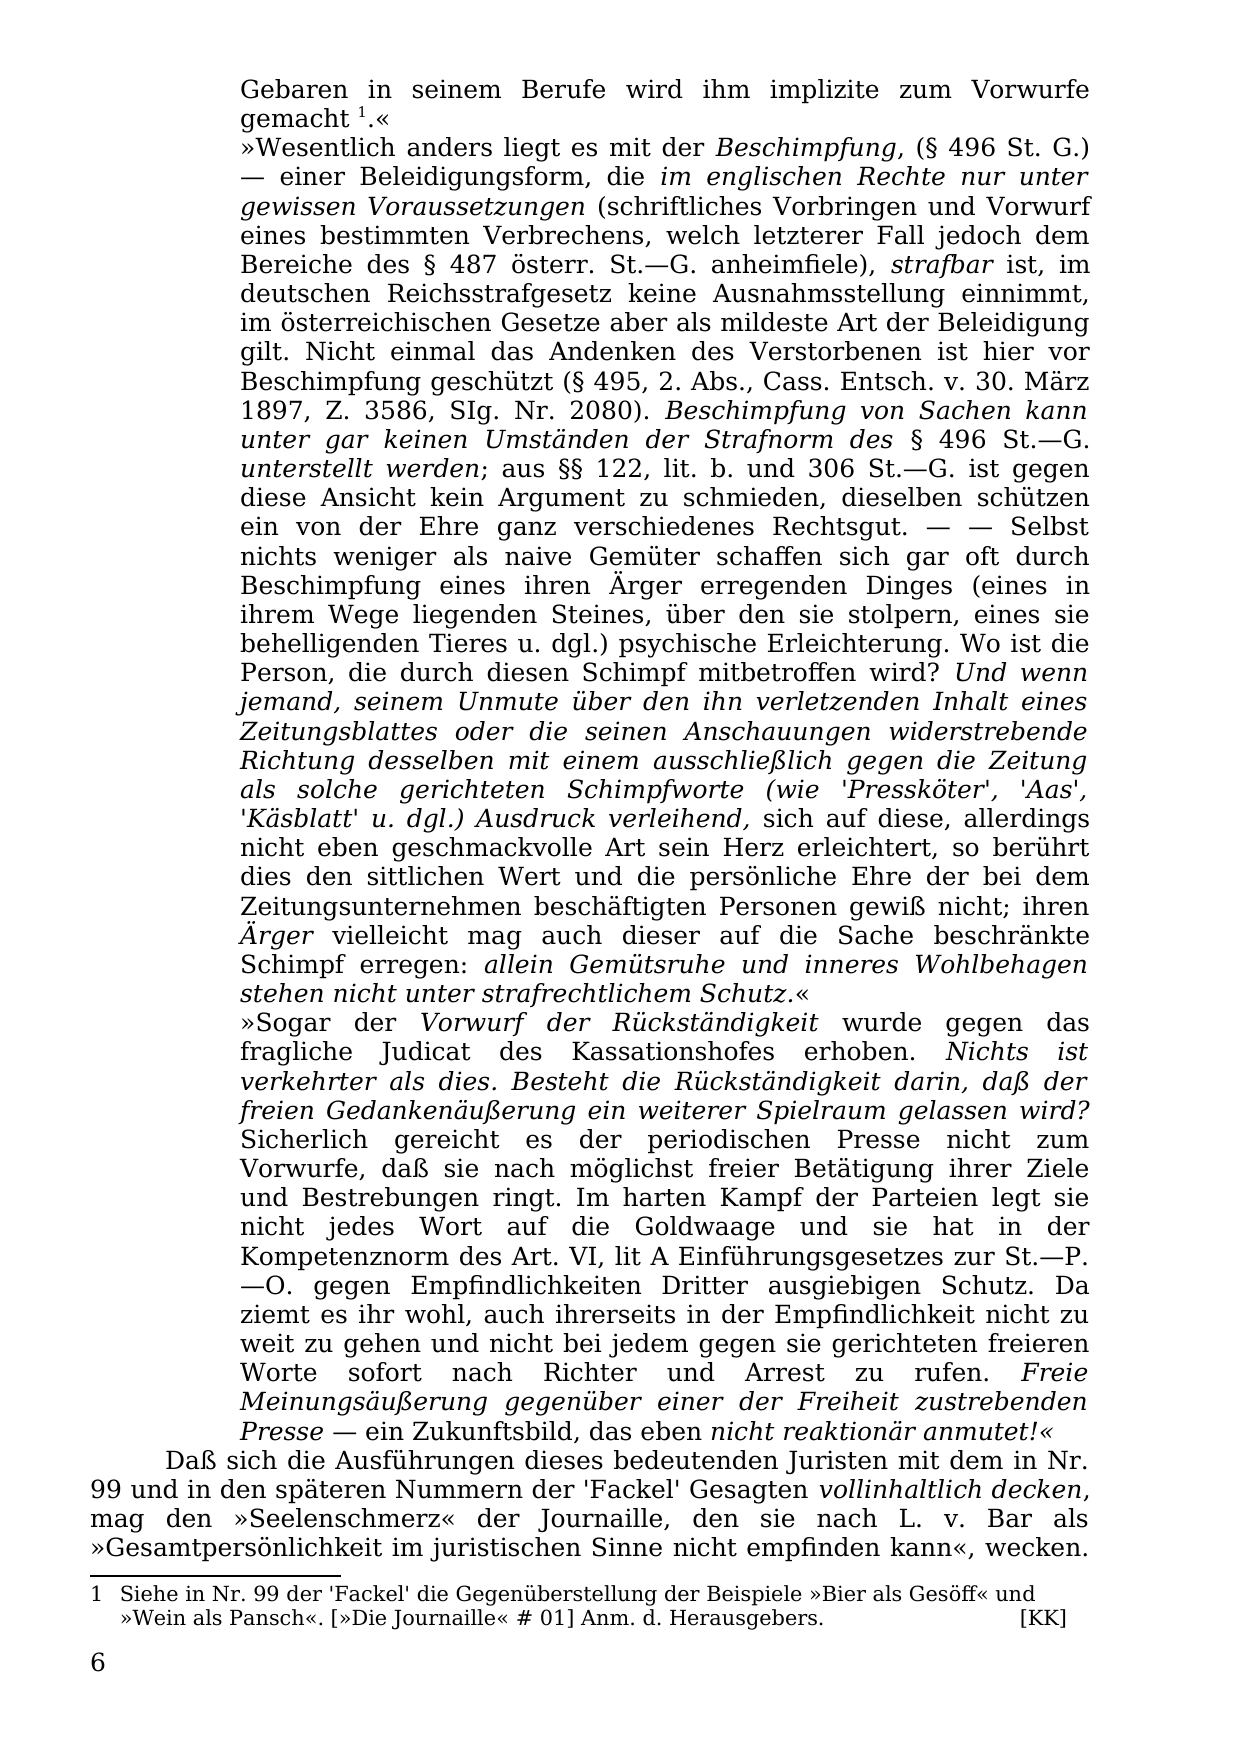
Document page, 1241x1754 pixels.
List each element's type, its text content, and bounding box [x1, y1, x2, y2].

text »Sogar der Vorwurf der Rückständigkeit wurde gegen das fragliche Judicat des Kassationshofes erhoben. Nichts ist verkehrter als dies. Besteht die Rückständigkeit darin, daß der freien Gedankenäußerung ein weiterer Spielraum gelassen wird? Sicherlich gereicht es der periodischen Presse nicht zum Vorwurfe, daß sie nach möglichst freier Betätigung ihrer Ziele und Bestrebungen ringt. Im harten Kampf der Parteien legt sie nicht jedes Wort auf die Goldwaage und sie hat in der Kompetenznorm des Art. VI, lit A Einführungsgesetzes zur St.—P.—O. gegen Empfindlichkeiten Dritter ausgiebigen Schutz. Da ziemt es ihr wohl, auch ihrerseits in der Empfindlichkeit nicht zu weit zu gehen und nicht bei jedem gegen sie gerichteten freieren Worte sofort nach Richter und Arrest zu rufen. Freie Meinungsäußerung gegenüber einer der Freiheit zustrebenden Presse — ein Zukunftsbild, das eben nicht reaktionär anmutet!« [240, 1008, 1091, 1446]
text Siehe in Nr. 99 der 'Fackel' die Gegenüberstellung der Beispiele »Bier als Gesöff« und »Wein als Pansch«. [»Die Journaille« # 01] Anm. d. Herausgebers. [KK] [90, 1582, 1091, 1631]
text Gebaren in seinem Berufe wird ihm implizite zum Vorwurfe gemacht .« [240, 75, 1091, 133]
text Daß sich die Ausführungen dieses bedeutenden Juristen mit dem in Nr. 99 und in den späteren Nummern der 'Fackel' Gesagten vollinhaltlich decken, mag den »Seelenschmerz« der Journaille, den sie nach L. v. Bar als »Gesamtpersönlichkeit im juristischen Sinne nicht empfinden kann«, wecken. [90, 1446, 1091, 1562]
text »Wesentlich anders liegt es mit der Beschimpfung, (§ 496 St. G.) — einer Beleidigungsform, die im englischen Rechte nur unter gewissen Voraussetzungen (schriftliches Vorbringen und Vorwurf eines bestimmten Verbrechens, welch letzterer Fall jedoch dem Bereiche des § 487 österr. St.—G. anheimfiele), strafbar ist, im deutschen Reichsstrafgesetz keine Ausnahmsstellung einnimmt, im österreichischen Gesetze aber als mildeste Art der Beleidigung gilt. Nicht einmal das Andenken des Verstorbenen ist hier vor Beschimpfung geschützt (§ 495, 2. Abs., Cass. Entsch. v. 30. März 1897, Z. 3586, SIg. Nr. 2080). Beschimpfung von Sachen kann unter gar keinen Umständen der Strafnorm des § 496 St.—G. unterstellt werden; aus §§ 122, lit. b. und 306 St.—G. ist gegen diese Ansicht kein Argument zu schmieden, dieselben schützen ein von der Ehre ganz verschiedenes Rechtsgut. — — Selbst nichts weniger als naive Gemüter schaffen sich gar oft durch Beschimpfung eines ihren Ärger erregenden Dinges (eines in ihrem Wege liegenden Steines, über den sie stolpern, eines sie behelligenden Tieres u. dgl.) psychische Erleichterung. Wo ist die Person, die durch diesen Schimpf mitbetroffen wird? Und wenn jemand, seinem Unmute über den ihn verletzenden Inhalt eines Zeitungsblattes oder die seinen Anschauungen widerstrebende Richtung desselben mit einem ausschließlich gegen die Zeitung als solche gerichteten Schimpfworte (wie 'Pressköter', 'Aas', 'Käsblatt' u. dgl.) Ausdruck verleihend, sich auf diese, allerdings nicht eben geschmackvolle Art sein Herz erleichtert, so berührt dies den sittlichen Wert und die persönliche Ehre der bei dem Zeitungsunternehmen beschäftigten Personen gewiß nicht; ihren Ärger vielleicht mag auch dieser auf die Sache beschränkte Schimpf erregen: allein Gemütsruhe und inneres Wohlbehagen stehen nicht unter strafrechtlichem Schutz.« [240, 133, 1091, 1008]
